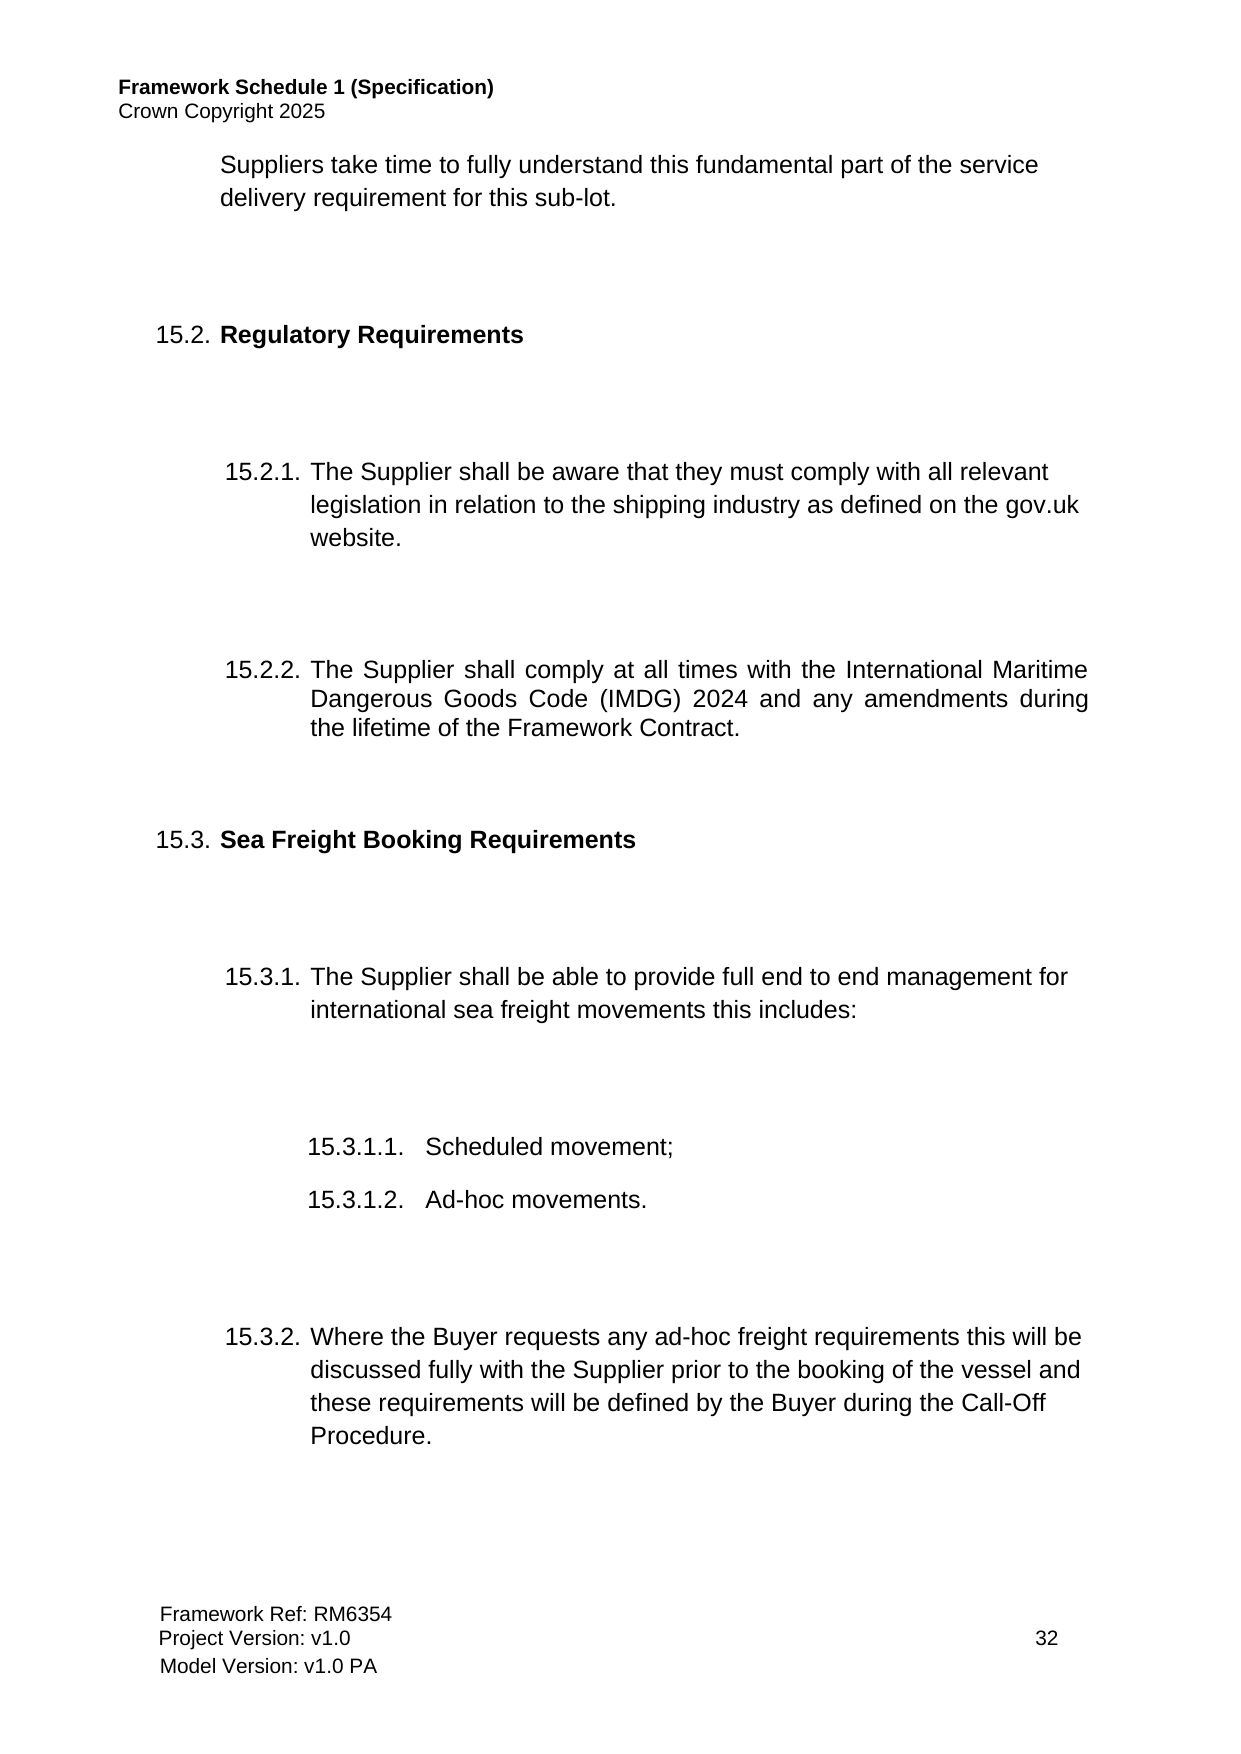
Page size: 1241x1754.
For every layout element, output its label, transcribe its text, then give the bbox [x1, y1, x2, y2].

list The Supplier shall comply at all times with the International Maritime Dangerous Goods Code (IMDG) 2024 and any amendments during the lifetime of the Framework Contract. [224, 656, 1090, 742]
list The Supplier shall be aware that they must comply with all relevant legislation in relation to the shipping industry as defined on the gov.uk website. [224, 457, 1090, 552]
list Regulatory Requirements [155, 320, 1090, 349]
list Where the Buyer requests any ad-hoc freight requirements this will be discussed fully with the Supplier prior to the booking of the vessel and these requirements will be defined by the Buyer during the Call-Off Procedure. [224, 1322, 1090, 1450]
list Sea Freight Booking Requirements [155, 825, 1090, 853]
list Ad-hoc movements. [307, 1185, 1090, 1214]
list Scheduled movement; [307, 1132, 1090, 1160]
list Suppliers take time to fully understand this fundamental part of the service delivery requirement for this sub-lot. [155, 150, 1090, 212]
list The Supplier shall be able to provide full end to end management for international sea freight movements this includes: [224, 962, 1090, 1023]
